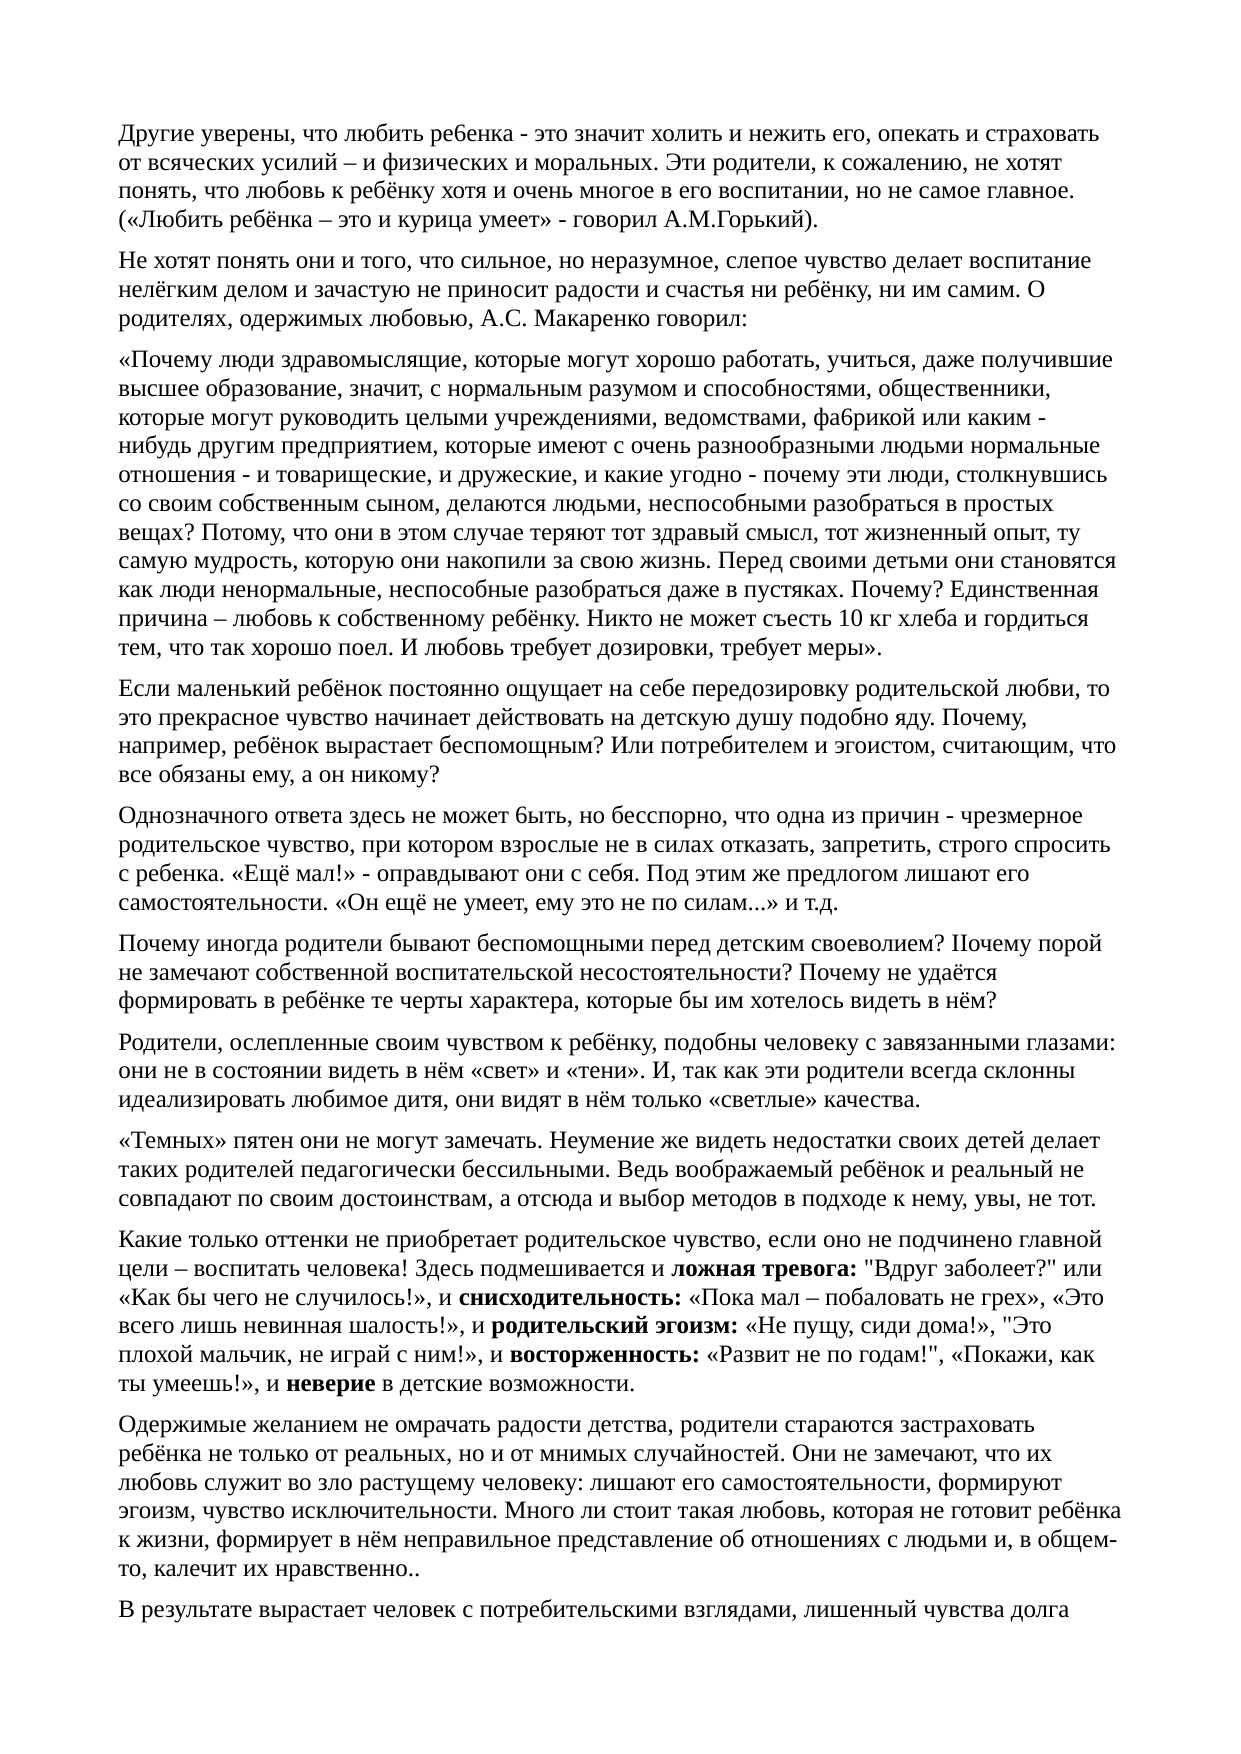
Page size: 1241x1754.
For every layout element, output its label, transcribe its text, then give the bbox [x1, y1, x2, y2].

text Почему иногда родители бывают беспомощными перед детским своеволием? IIочему порой не замечают собственной воспитательской несостоятельности? Почему не удаётся формировать в ребёнке те черты характера, которые бы им хотелось видеть в нём? [118, 928, 1122, 1014]
text «Почему люди здравомыслящие, которые могут хорошо работать, учиться, даже получившие высшее образование, значит, с нормальным разумом и способностями, общественники, которые могут руководить целыми учреждениями, ведомствами, фа6рикой или каким - нибудь другим предприятием, которые имеют с очень разнообразными людьми нормальные отношения - и товарищеские, и дружеские, и какие угодно - почему эти люди, столкнувшись со своим собственным сыном, делаются людьми, неспособными разобраться в простых вещах? Потому, что они в этом случае теряют тот здравый смысл, тот жизненный опыт, ту самую мудрость, которую они накопили за свою жизнь. Перед своими детьми они становятся как люди ненормальные, неспособные разобраться даже в пустяках. Почему? Единственная причина – любовь к собственному ребёнку. Никто не может съесть 10 кг хлеба и гордиться тем, что так хорошо поел. И любовь требует дозировки, требует меры». [118, 344, 1122, 661]
text Родители, ослепленные своим чувством к ребёнку, подобны человеку с завязанными глазами: они не в состоянии видеть в нём «свет» и «тени». И, так как эти родители всегда склонны идеализировать любимое дитя, они видят в нём только «светлые» качества. [118, 1027, 1122, 1113]
text В результате вырастает человек с потребительскими взглядами, лишенный чувства долга [118, 1594, 1122, 1623]
text Одержимые желанием не омрачать радости детства, родители стараются застраховать ребёнка не только от реальных, но и от мнимых случайностей. Они не замечают, что их любовь служит во зло растущему человеку: лишают его самостоятельности, формируют эгоизм, чувство исключительности. Много ли стоит такая любовь, которая не готовит ребёнка к жизни, формирует в нём неправильное представление об отношениях с людьми и, в общем-то, калечит их нравственно.. [118, 1409, 1122, 1582]
text Если маленький ребёнок постоянно ощущает на себе передозировку родительской любви, то это прекрасное чувство начинает действовать на детскую душу подобно яду. Почему, например, ребёнок вырастает беспомощным? Или потребителем и эгоистом, считающим, что все обязаны ему, а он никому? [118, 673, 1122, 788]
text Другие уверены, что любить ре6енка - это значит холить и нежить его, опекать и страховать от всяческих усилий – и физических и моральных. Эти родители, к сожалению, не хотят понять, что любовь к ребёнку хотя и очень многое в его воспитании, но не самое главное. («Любить ребёнка – это и курица умеет» - говорил А.М.Горький). [118, 118, 1122, 233]
text Какие только оттенки не приобретает родительское чувство, если оно нe подчинено главной цели – воспитать человека! Здесь подмешивается и ложная тревога: "Вдруг заболеет?" или «Кaк бы чего не случилось!», и снисходительность: «Пока мал – побаловать не грех», «Это всего лишь невинная шалость!», и родительский эгоизм: «Не пущу, сиди дома!», "Это плохой мальчик, не играй с ним!», и восторженность: «Развит не по годам!", «Покажи, как ты умеешь!», и неверие в детские возможности. [118, 1224, 1122, 1397]
text «Темных» пятен они не могут замечать. Неумение же видеть недостатки своих детей делает таких родителей педaгoгически бессильными. Ведь воображаемый ребёнок и реальный не совпадают по своим достоинствам, а отсюда и выбор методов в подходе к нему, увы, не тот. [118, 1126, 1122, 1212]
text Не хотят понять они и того, что сильное, но неразумное, слепое чувство делает воспитание нелёгким делом и зачастую не приносит радости и счастья ни ребёнку, ни им самим. О родителях, одержимых любовью, А.С. Макаренко говорил: [118, 246, 1122, 332]
text Однозначного ответа здесь не может 6ыть, но бесспорно, что одна из причин - чрезмерное родительское чувство, при котором взрослые не в силах отказать, запретить, строго спросить с ребенка. «Ещё мал!» - оправдывают они с себя. Под этим же предлогом лишают его самостоятельности. «Он ещё не умеет, ему это не по силам...» и т.д. [118, 801, 1122, 916]
